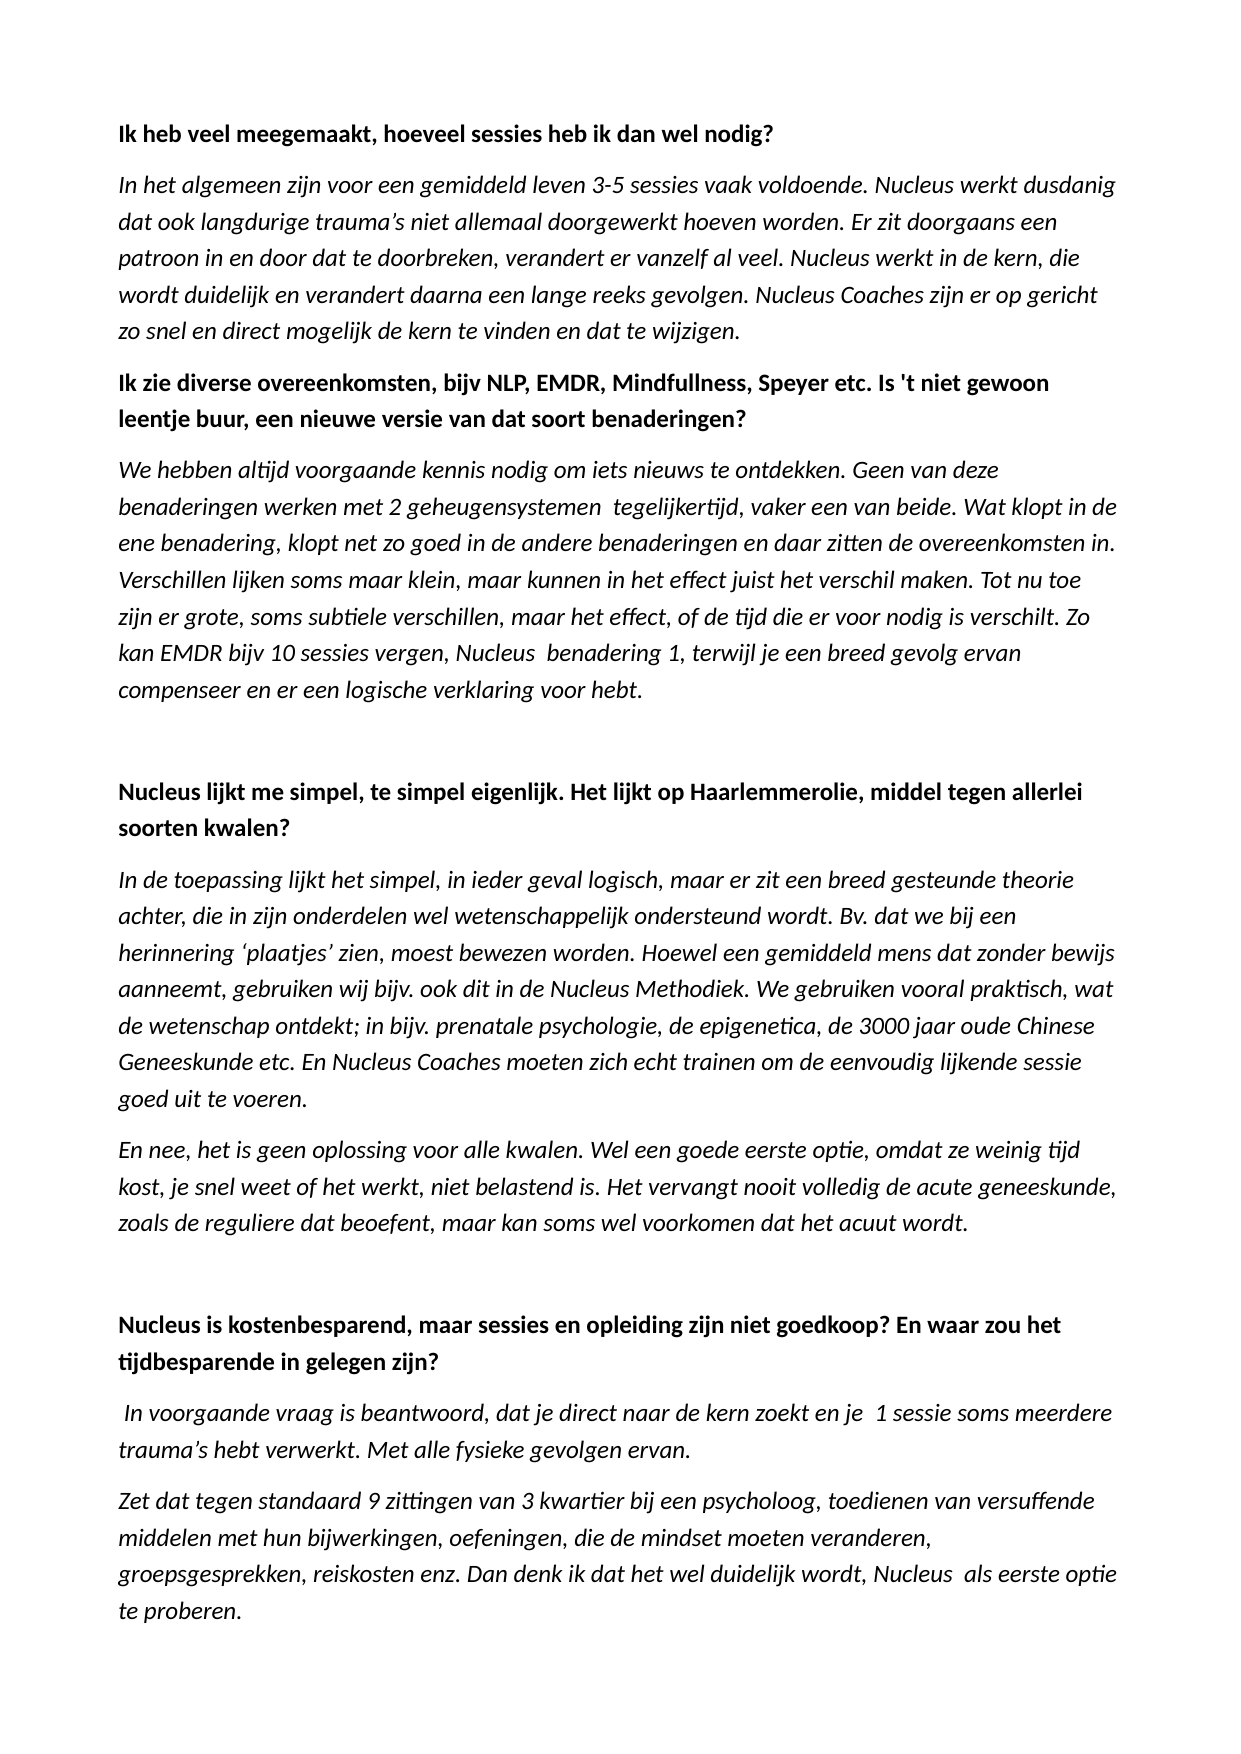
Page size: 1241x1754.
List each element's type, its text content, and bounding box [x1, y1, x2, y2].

text We hebben altijd voorgaande kennis nodig om iets nieuws te ontdekken. Geen van deze benaderingen werken met 2 geheugensystemen tegelijkertijd, vaker een van beide. Wat klopt in de ene benadering, klopt net zo goed in de andere benaderingen en daar zitten de overeenkomsten in. Verschillen lijken soms maar klein, maar kunnen in het effect juist het verschil maken. Tot nu toe zijn er grote, soms subtiele verschillen, maar het effect, of de tijd die er voor nodig is verschilt. Zo kan EMDR bijv 10 sessies vergen, Nucleus benadering 1, terwijl je een breed gevolg ervan compenseer en er een logische verklaring voor hebt. [118, 454, 1122, 704]
text In het algemeen zijn voor een gemiddeld leven 3-5 sessies vaak voldoende. Nucleus werkt dusdanig dat ook langdurige trauma’s niet allemaal doorgewerkt hoeven worden. Er zit doorgaans een patroon in en door dat te doorbreken, verandert er vanzelf al veel. Nucleus werkt in de kern, die wordt duidelijk en verandert daarna een lange reeks gevolgen. Nucleus Coaches zijn er op gericht zo snel en direct mogelijk de kern te vinden en dat te wijzigen. [118, 169, 1122, 346]
text In voorgaande vraag is beantwoord, dat je direct naar de kern zoekt en je 1 sessie soms meerdere trauma’s hebt verwerkt. Met alle fysieke gevolgen ervan. [118, 1397, 1122, 1464]
text Nucleus lijkt me simpel, te simpel eigenlijk. Het lijkt op Haarlemmerolie, middel tegen allerlei soorten kwalen? [118, 776, 1122, 843]
text En nee, het is geen oplossing voor alle kwalen. Wel een goede eerste optie, omdat ze weinig tijd kost, je snel weet of het werkt, niet belastend is. Het vervangt nooit volledig de acute geneeskunde, zoals de reguliere dat beoefent, maar kan soms wel voorkomen dat het acuut wordt. [118, 1134, 1122, 1238]
text Nucleus is kostenbesparend, maar sessies en opleiding zijn niet goedkoop? En waar zou het tijdbesparende in gelegen zijn? [118, 1310, 1122, 1377]
text In de toepassing lijkt het simpel, in ieder geval logisch, maar er zit een breed gesteunde theorie achter, die in zijn onderdelen wel wetenschappelijk ondersteund wordt. Bv. dat we bij een herinnering ‘plaatjes’ zien, moest bewezen worden. Hoewel een gemiddeld mens dat zonder bewijs aanneemt, gebruiken wij bijv. ook dit in de Nucleus Methodiek. We gebruiken vooral praktisch, wat de wetenschap ontdekt; in bijv. prenatale psychologie, de epigenetica, de 3000 jaar oude Chinese Geneeskunde etc. En Nucleus Coaches moeten zich echt trainen om de eenvoudig lijkende sessie goed uit te voeren. [118, 864, 1122, 1114]
text Zet dat tegen standaard 9 zittingen van 3 kwartier bij een psycholoog, toedienen van versuffende middelen met hun bijwerkingen, oefeningen, die de mindset moeten veranderen, groepsgesprekken, reiskosten enz. Dan denk ik dat het wel duidelijk wordt, Nucleus als eerste optie te proberen. [118, 1485, 1122, 1625]
text Ik heb veel meegemaakt, hoeveel sessies heb ik dan wel nodig? [118, 118, 1122, 149]
text Ik zie diverse overeenkomsten, bijv NLP, EMDR, Mindfullness, Speyer etc. Is 't niet gewoon leentje buur, een nieuwe versie van dat soort benaderingen? [118, 367, 1122, 434]
